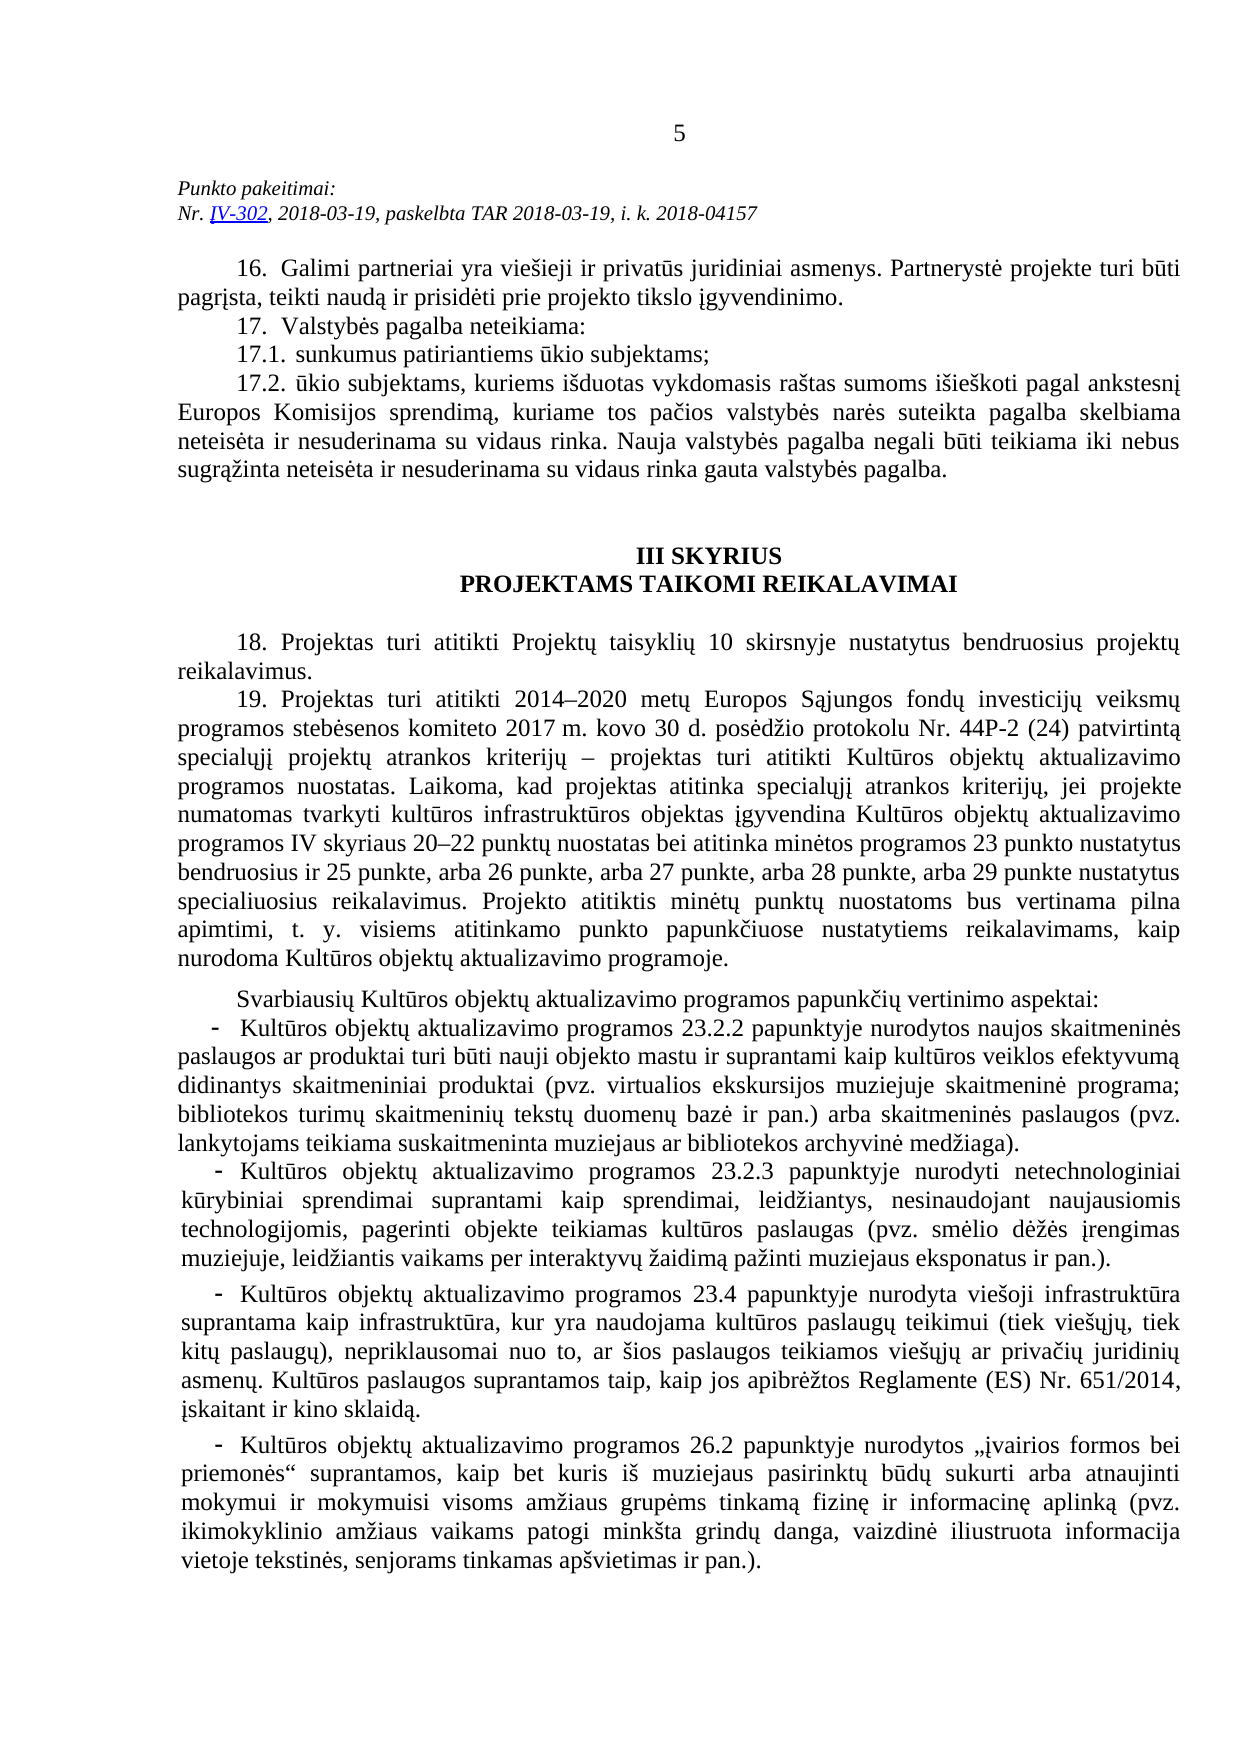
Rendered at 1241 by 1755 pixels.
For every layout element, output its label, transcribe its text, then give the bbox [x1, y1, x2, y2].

text 16. Galimi partneriai yra viešieji ir privatūs juridiniai asmenys. Partnerystė projekte turi būti pagrįsta, teikti naudą ir prisidėti prie projekto tikslo įgyvendinimo. [177, 253, 1181, 311]
text PROJEKTAMS TAIKOMI REIKALAVIMAI [177, 569, 1181, 598]
text  Kultūros objektų aktualizavimo programos 23.2.3 papunktyje nurodyti netechnologiniai kūrybiniai sprendimai suprantami kaip sprendimai, leidžiantys, nesinaudojant naujausiomis technologijomis, pagerinti objekte teikiamas kultūros paslaugas (pvz. smėlio dėžės įrengimas muziejuje, leidžiantis vaikams per interaktyvų žaidimą pažinti muziejaus eksponatus ir pan.). [181, 1156, 1181, 1271]
text 17.2. ūkio subjektams, kuriems išduotas vykdomasis raštas sumoms išieškoti pagal ankstesnį Europos Komisijos sprendimą, kuriame tos pačios valstybės narės suteikta pagalba skelbiama neteisėta ir nesuderinama su vidaus rinka. Nauja valstybės pagalba negali būti teikiama iki nebus sugrąžinta neteisėta ir nesuderinama su vidaus rinka gauta valstybės pagalba. [177, 368, 1181, 483]
text 19. Projektas turi atitikti 2014–2020 metų Europos Sąjungos fondų investicijų veiksmų programos stebėsenos komiteto 2017 m. kovo 30 d. posėdžio protokolu Nr. 44P-2 (24) patvirtintą specialųjį projektų atrankos kriterijų – projektas turi atitikti Kultūros objektų aktualizavimo programos nuostatas. Laikoma, kad projektas atitinka specialųjį atrankos kriterijų, jei projekte numatomas tvarkyti kultūros infrastruktūros objektas įgyvendina Kultūros objektų aktualizavimo programos IV skyriaus 20–22 punktų nuostatas bei atitinka minėtos programos 23 punkto nustatytus bendruosius ir 25 punkte, arba 26 punkte, arba 27 punkte, arba 28 punkte, arba 29 punkte nustatytus specialiuosius reikalavimus. Projekto atitiktis minėtų punktų nuostatoms bus vertinama pilna apimtimi, t. y. visiems atitinkamo punkto papunkčiuose nustatytiems reikalavimams, kaip nurodoma Kultūros objektų aktualizavimo programoje. [177, 684, 1181, 972]
text Nr. ĮV-302, 2018-03-19, paskelbta TAR 2018-03-19, i. k. 2018-04157 [177, 200, 1181, 224]
text Punkto pakeitimai: [177, 176, 1181, 200]
text 18. Projektas turi atitikti Projektų taisyklių 10 skirsnyje nustatytus bendruosius projektų reikalavimus. [177, 627, 1181, 684]
text  Kultūros objektų aktualizavimo programos 26.2 papunktyje nurodytos „įvairios formos bei priemonės“ suprantamos, kaip bet kuris iš muziejaus pasirinktų būdų sukurti arba atnaujinti mokymui ir mokymuisi visoms amžiaus grupėms tinkamą fizinę ir informacinę aplinką (pvz. ikimokyklinio amžiaus vaikams patogi minkšta grindų danga, vaizdinė iliustruota informacija vietoje tekstinės, senjorams tinkamas apšvietimas ir pan.). [181, 1430, 1181, 1573]
text III SKYRIUS [177, 541, 1181, 569]
text  Kultūros objektų aktualizavimo programos 23.4 papunktyje nurodyta viešoji infrastruktūra suprantama kaip infrastruktūra, kur yra naudojama kultūros paslaugų teikimui (tiek viešųjų, tiek kitų paslaugų), nepriklausomai nuo to, ar šios paslaugos teikiamos viešųjų ar privačių juridinių asmenų. Kultūros paslaugos suprantamos taip, kaip jos apibrėžtos Reglamente (ES) Nr. 651/2014, įskaitant ir kino sklaidą. [181, 1279, 1181, 1422]
text Svarbiausių Kultūros objektų aktualizavimo programos papunkčių vertinimo aspektai: [177, 984, 1181, 1013]
text 17. Valstybės pagalba neteikiama: [177, 311, 1181, 339]
text 17.1. sunkumus patiriantiems ūkio subjektams; [177, 339, 1181, 368]
text  Kultūros objektų aktualizavimo programos 23.2.2 papunktyje nurodytos naujos skaitmeninės paslaugos ar produktai turi būti nauji objekto mastu ir suprantami kaip kultūros veiklos efektyvumą didinantys skaitmeniniai produktai (pvz. virtualios ekskursijos muziejuje skaitmeninė programa; bibliotekos turimų skaitmeninių tekstų duomenų bazė ir pan.) arba skaitmeninės paslaugos (pvz. lankytojams teikiama suskaitmeninta muziejaus ar bibliotekos archyvinė medžiaga). [177, 1013, 1181, 1156]
